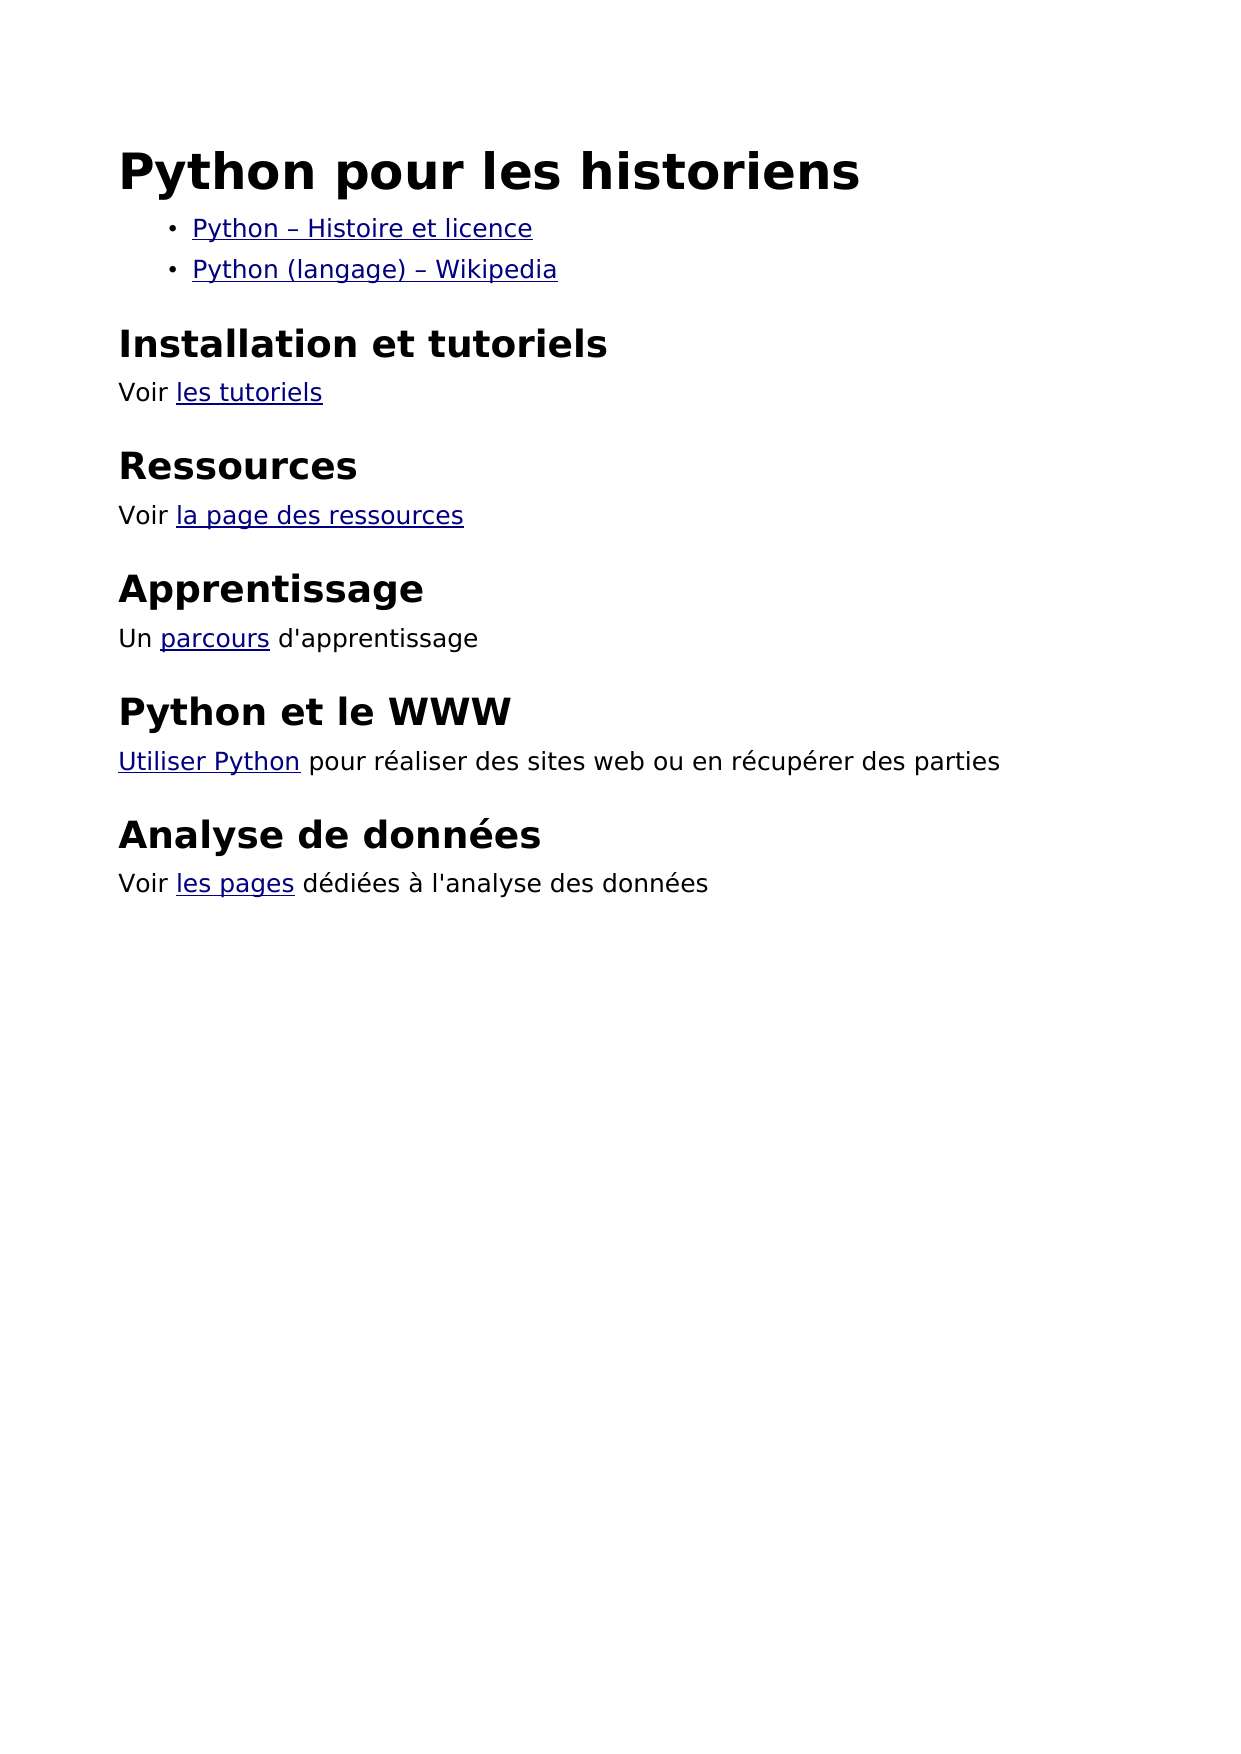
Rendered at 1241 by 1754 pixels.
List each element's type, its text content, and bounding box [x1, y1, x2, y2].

subtitle Installation et tutoriels [118, 322, 1122, 366]
text Voir les pages dédiées à l'analyse des données [118, 869, 1122, 899]
subtitle Python pour les historiens [118, 143, 1122, 201]
text Utiliser Python pour réaliser des sites web ou en récupérer des parties [118, 747, 1122, 776]
subtitle Analyse de données [118, 813, 1122, 857]
subtitle Ressources [118, 445, 1122, 489]
text Voir la page des ressources [118, 501, 1122, 530]
list Python – Histoire et licence [177, 214, 1122, 243]
list Python (langage) – Wikipedia [177, 256, 1122, 285]
text Un parcours d'apprentissage [118, 624, 1122, 653]
subtitle Python et le WWW [118, 691, 1122, 734]
text Voir les tutoriels [118, 378, 1122, 407]
subtitle Apprentissage [118, 568, 1122, 611]
